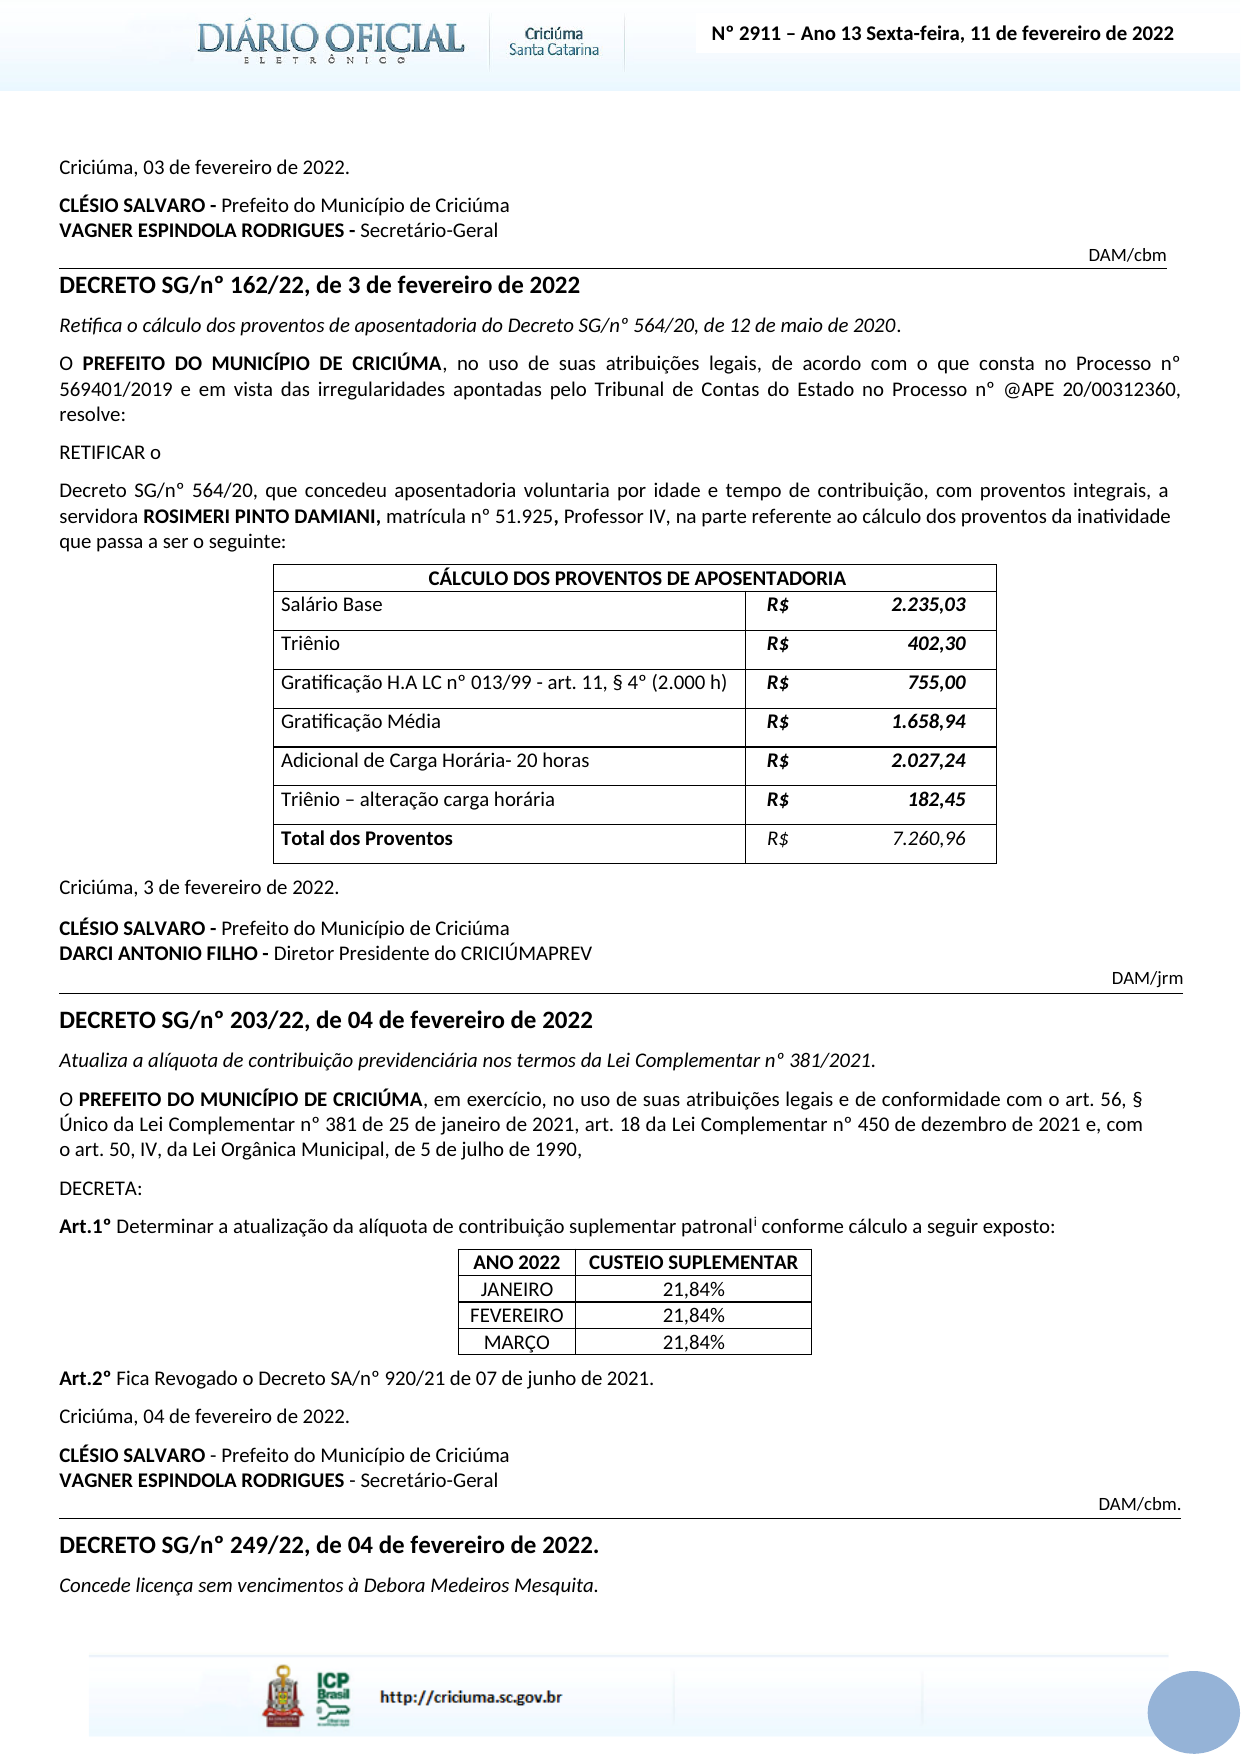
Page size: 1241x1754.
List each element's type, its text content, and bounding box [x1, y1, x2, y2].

table_cell Salário Base [274, 592, 745, 629]
text Retifica o cálculo dos proventos de aposentadoria do Decreto SG/nº 564/20, de 12 de maio de 2020. [59, 312, 1172, 338]
table_cell 7.260,96 [819, 825, 996, 863]
table_cell 402,30 [819, 631, 996, 668]
text Art.2º Fica Revogado o Decreto SA/nº 920/21 de 07 de junho de 2021. [59, 1366, 1181, 1391]
text DAM/jrm [59, 966, 1183, 993]
text DECRETA: [59, 1175, 1178, 1200]
table_cell Gratificação Média [274, 709, 745, 746]
table_cell R$ [746, 592, 819, 629]
table_cell 182,45 [819, 786, 996, 824]
text DECRETO SG/nº 249/22, de 04 de fevereiro de 2022. [59, 1529, 1181, 1559]
text Criciúma, 03 de fevereiro de 2022. [59, 154, 1167, 179]
table_cell Gratificação H.A LC nº 013/99 - art. 11, § 4º (2.000 h) [274, 670, 745, 707]
table_cell R$ [746, 709, 819, 746]
table_cell R$ [746, 748, 819, 785]
table_cell R$ [746, 631, 819, 668]
table_header CUSTEIO SUPLEMENTAR [576, 1250, 811, 1275]
text VAGNER ESPINDOLA RODRIGUES - Secretário-Geral [59, 1467, 1181, 1493]
table_header CÁLCULO DOS PROVENTOS DE APOSENTADORIA [274, 565, 996, 591]
table_header ANO 2022 [459, 1250, 575, 1275]
table_cell 2.027,24 [819, 748, 996, 785]
text Decreto SG/nº 564/20, que concedeu aposentadoria voluntaria por idade e tempo de contribuição, com proventos integrais, a servidora ROSIMERI PINTO DAMIANI, matrícula nº 51.925, Professor IV, na parte referente ao cálculo dos proventos da inatividade que passa a ser o seguinte: [59, 478, 1172, 554]
text O PREFEITO DO MUNICÍPIO DE CRICIÚMA, em exercício, no uso de suas atribuições legais e de conformidade com o art. 56, § Único da Lei Complementar nº 381 de 25 de janeiro de 2021, art. 18 da Lei Complementar nº 450 de dezembro de 2021 e, com o art. 50, IV, da Lei Orgânica Municipal, de 5 de julho de 1990, [59, 1086, 1145, 1162]
table_cell 21,84% [576, 1329, 811, 1354]
table_cell Adicional de Carga Horária- 20 horas [274, 748, 745, 785]
text VAGNER ESPINDOLA RODRIGUES - Secretário-Geral [59, 218, 1240, 243]
text RETIFICAR o [59, 439, 1181, 465]
text Criciúma, 04 de fevereiro de 2022. [59, 1404, 1181, 1429]
table_cell 1.658,94 [819, 709, 996, 746]
table_cell FEVEREIRO [459, 1303, 575, 1328]
table_cell Triênio – alteração carga horária [274, 786, 745, 824]
text CLÉSIO SALVARO - Prefeito do Município de Criciúma [59, 192, 1240, 218]
text DECRETO SG/nº 203/22, de 04 de fevereiro de 2022 [59, 1004, 1178, 1035]
text Concede licença sem vencimentos à Debora Medeiros Mesquita. [59, 1572, 1181, 1597]
table_cell R$ [746, 825, 819, 863]
text CLÉSIO SALVARO - Prefeito do Município de Criciúma [59, 915, 1183, 941]
text Atualiza a alíquota de contribuição previdenciária nos termos da Lei Complementar nº 381/2021. [59, 1048, 1145, 1073]
table_cell 755,00 [819, 670, 996, 707]
table_cell MARÇO [459, 1329, 575, 1354]
text DARCI ANTONIO FILHO - Diretor Presidente do CRICIÚMAPREV [59, 941, 1240, 966]
table_cell Total dos Proventos [274, 825, 745, 863]
text DAM/cbm. [59, 1493, 1181, 1518]
table_cell 2.235,03 [819, 592, 996, 629]
text Art.1º Determinar a atualização da alíquota de contribuição suplementar patronal conforme cálculo a seguir exposto: [59, 1213, 1178, 1238]
table_cell R$ [746, 786, 819, 824]
text O PREFEITO DO MUNICÍPIO DE CRICIÚMA, no uso de suas atribuições legais, de acordo com o que consta no Processo nº 569401/2019 e em vista das irregularidades apontadas pelo Tribunal de Contas do Estado no Processo nº @APE 20/00312360, resolve: [59, 351, 1183, 427]
text DECRETO SG/nº 162/22, de 3 de fevereiro de 2022 [59, 269, 1183, 300]
text DAM/cbm [59, 243, 1167, 268]
text CLÉSIO SALVARO - Prefeito do Município de Criciúma [59, 1442, 1181, 1467]
table_cell 21,84% [576, 1276, 811, 1301]
table_cell R$ [746, 670, 819, 707]
table_cell 21,84% [576, 1303, 811, 1328]
text Criciúma, 3 de fevereiro de 2022. [59, 874, 1183, 900]
table_cell Triênio [274, 631, 745, 668]
table_cell JANEIRO [459, 1276, 575, 1301]
